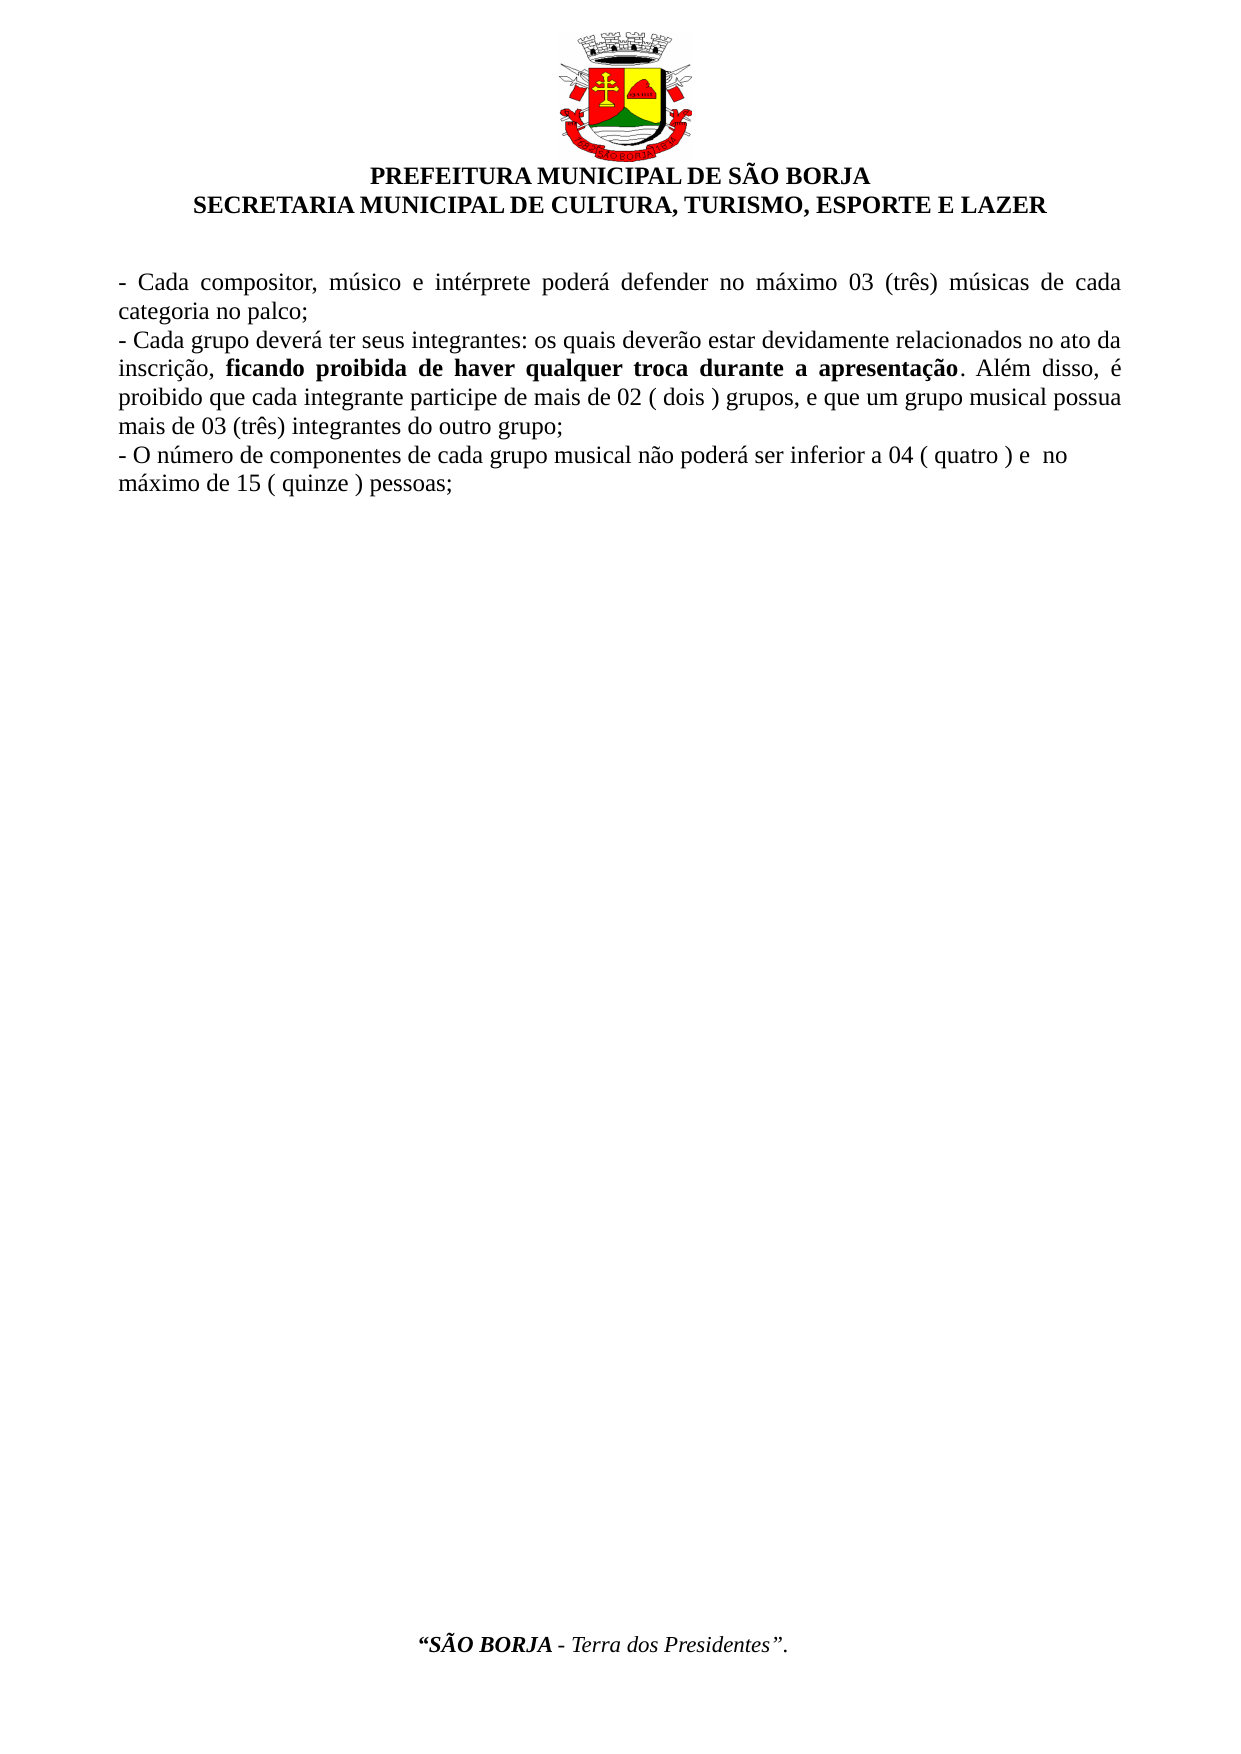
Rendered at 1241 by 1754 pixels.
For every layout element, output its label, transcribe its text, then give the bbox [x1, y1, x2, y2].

text - Cada grupo deverá ter seus integrantes: os quais deverão estar devidamente relacionados no ato da inscrição, ficando proibida de haver qualquer troca durante a apresentação. Além disso, é proibido que cada integrante participe de mais de 02 ( dois ) grupos, e que um grupo musical possua mais de 03 (três) integrantes do outro grupo; [118, 325, 1122, 440]
text - Cada compositor, músico e intérprete poderá defender no máximo 03 (três) músicas de cada categoria no palco; [118, 267, 1122, 325]
text - O número de componentes de cada grupo musical não poderá ser inferior a 04 ( quatro ) e no máximo de 15 ( quinze ) pessoas; [118, 440, 1122, 497]
